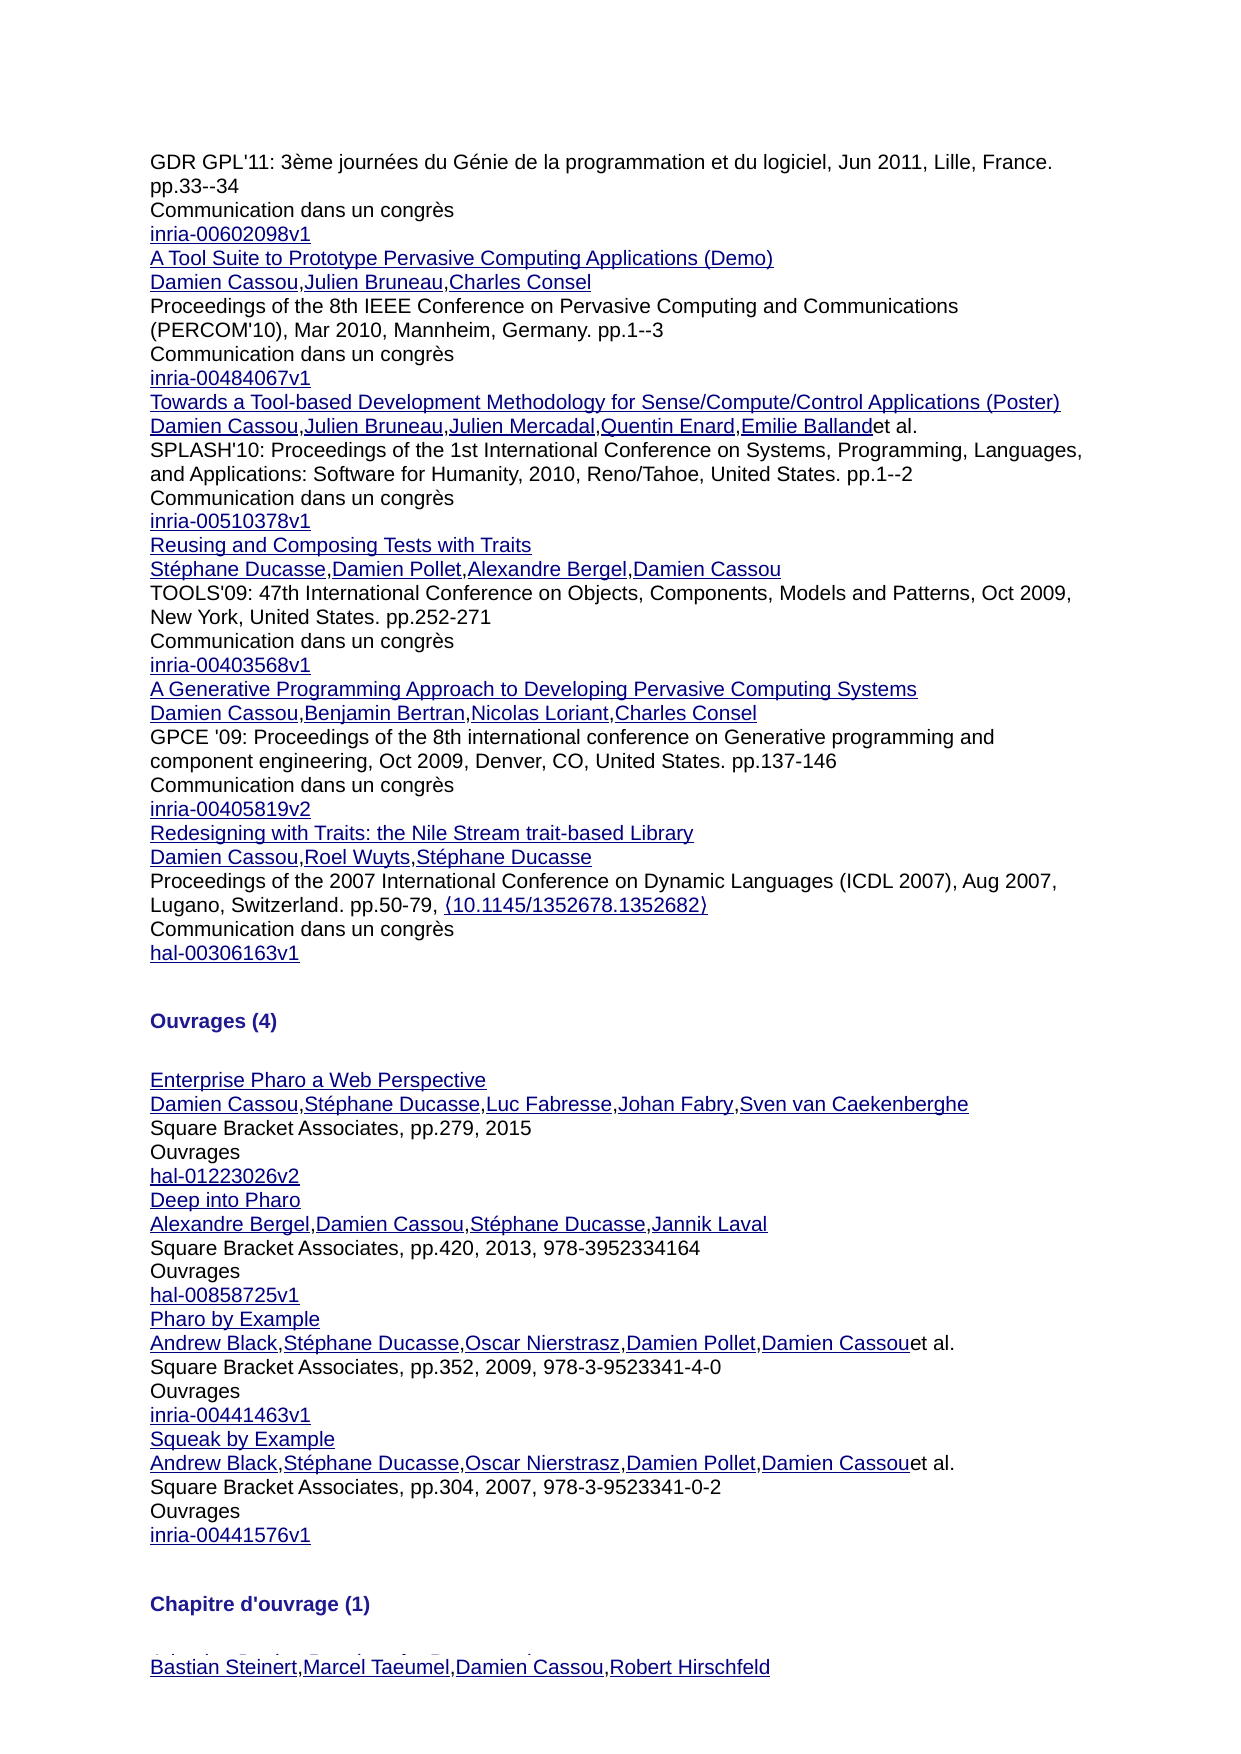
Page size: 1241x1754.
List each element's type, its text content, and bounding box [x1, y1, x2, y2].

table_cell Towards a Tool-based Development Methodology for Sense/Compute/Control Applications (Poster) Damien Cassou,Julien Bruneau,Julien Mercadal,Quentin Enard,Emilie Ballandet al. SPLASH'10: Proceedings of the 1st International Conference on Systems, Programming, Languages, and Applications: Software for Humanity, 2010, Reno/Tahoe, United States. pp.1--2 Communication dans un congrès inria-00510378v1 [150, 390, 1090, 533]
table_cell Pharo by Example Andrew Black,Stéphane Ducasse,Oscar Nierstrasz,Damien Pollet,Damien Cassouet al. Square Bracket Associates, pp.352, 2009, 978-3-9523341-4-0 Ouvrages inria-00441463v1 [150, 1307, 1090, 1427]
table_cell Deep into Pharo Alexandre Bergel,Damien Cassou,Stéphane Ducasse,Jannik Laval Square Bracket Associates, pp.420, 2013, 978-3952334164 Ouvrages hal-00858725v1 [150, 1188, 1090, 1307]
subtitle Ouvrages (4) [150, 1009, 1090, 1033]
table_cell Reusing and Composing Tests with Traits Stéphane Ducasse,Damien Pollet,Alexandre Bergel,Damien Cassou TOOLS'09: 47th International Conference on Objects, Components, Models and Patterns, Oct 2009, New York, United States. pp.252-271 Communication dans un congrès inria-00403568v1 [150, 533, 1090, 677]
table_cell A Tool Suite to Prototype Pervasive Computing Applications (Demo) Damien Cassou,Julien Bruneau,Charles Consel Proceedings of the 8th IEEE Conference on Pervasive Computing and Communications (PERCOM'10), Mar 2010, Mannheim, Germany. pp.1--3 Communication dans un congrès inria-00484067v1 [150, 246, 1090, 389]
table_header Enterprise Pharo a Web Perspective Damien Cassou,Stéphane Ducasse,Luc Fabresse,Johan Fabry,Sven van Caekenberghe Square Bracket Associates, pp.279, 2015 Ouvrages hal-01223026v2 [150, 1068, 1090, 1187]
table_cell A Generative Programming Approach to Developing Pervasive Computing Systems Damien Cassou,Benjamin Bertran,Nicolas Loriant,Charles Consel GPCE '09: Proceedings of the 8th international conference on Generative programming and component engineering, Oct 2009, Denver, CO, United States. pp.137-146 Communication dans un congrès inria-00405819v2 [150, 677, 1090, 821]
table_header Adopting Design Practices for Programming Bastian Steinert,Marcel Taeumel,Damien Cassou,Robert Hirschfeld Design Thinking Research, pp.16, 2012, ⟨10.1007/978-3-642-31991-4_14)⟩ Chapitre d'ouvrage hal-01119005v1 [150, 1650, 1090, 1679]
table_cell GDR GPL'11: 3ème journées du Génie de la programmation et du logiciel, Jun 2011, Lille, France. pp.33--34 Communication dans un congrès inria-00602098v1 [150, 150, 1090, 246]
table_cell Squeak by Example Andrew Black,Stéphane Ducasse,Oscar Nierstrasz,Damien Pollet,Damien Cassouet al. Square Bracket Associates, pp.304, 2007, 978-3-9523341-0-2 Ouvrages inria-00441576v1 [150, 1427, 1090, 1547]
table_cell Redesigning with Traits: the Nile Stream trait-based Library Damien Cassou,Roel Wuyts,Stéphane Ducasse Proceedings of the 2007 International Conference on Dynamic Languages (ICDL 2007), Aug 2007, Lugano, Switzerland. pp.50-79, ⟨10.1145/1352678.1352682⟩ Communication dans un congrès hal-00306163v1 [150, 821, 1090, 964]
subtitle Chapitre d'ouvrage (1) [150, 1592, 1090, 1616]
